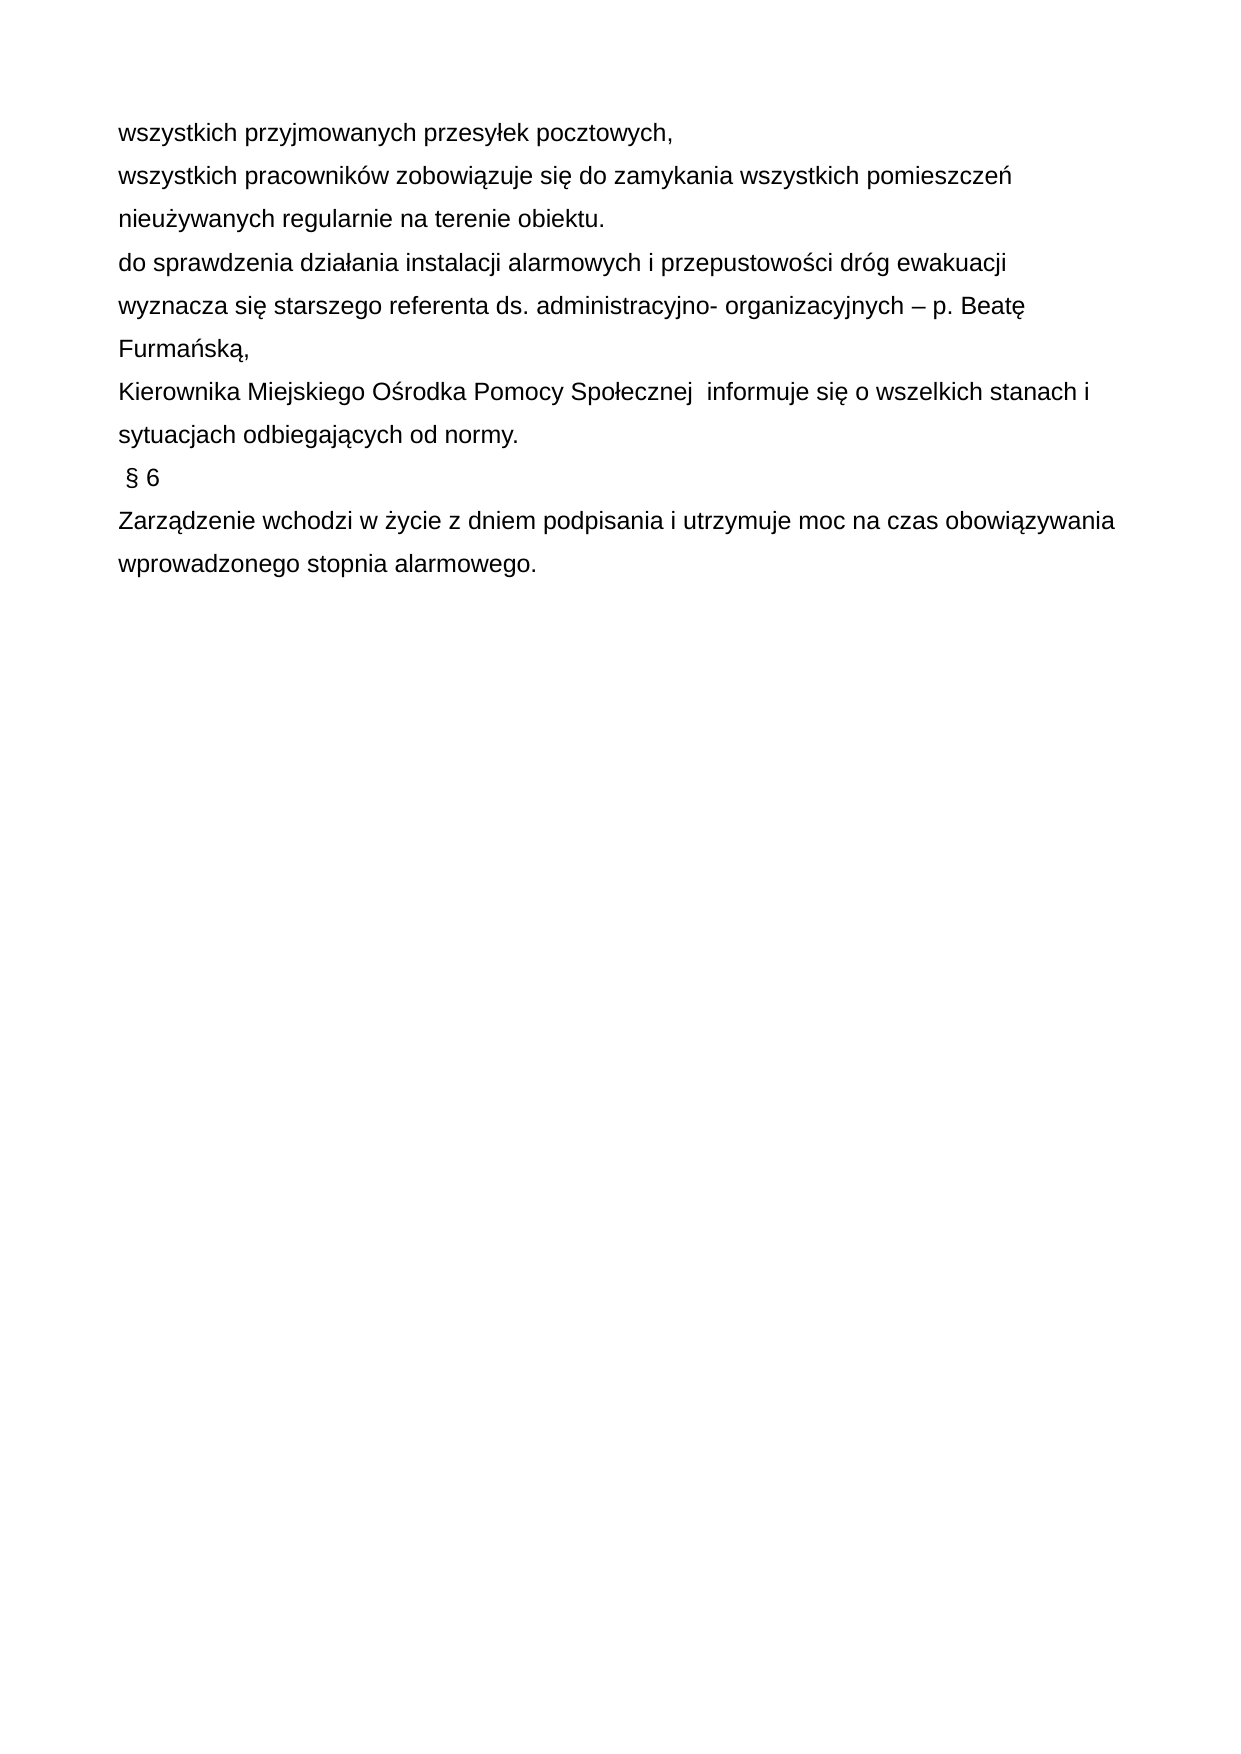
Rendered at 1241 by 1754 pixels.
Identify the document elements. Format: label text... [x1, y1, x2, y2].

text § 6 [118, 463, 1122, 492]
text wszystkich przyjmowanych przesyłek pocztowych, [118, 118, 1122, 147]
text do sprawdzenia działania instalacji alarmowych i przepustowości dróg ewakuacji wyznacza się starszego referenta ds. administracyjno- organizacyjnych – p. Beatę Furmańską, [118, 247, 1122, 362]
text wszystkich pracowników zobowiązuje się do zamykania wszystkich pomieszczeń nieużywanych regularnie na terenie obiektu. [118, 161, 1122, 233]
text Zarządzenie wchodzi w życie z dniem podpisania i utrzymuje moc na czas obowiązywania wprowadzonego stopnia alarmowego. [118, 506, 1122, 578]
text Kierownika Miejskiego Ośrodka Pomocy Społecznej informuje się o wszelkich stanach i sytuacjach odbiegających od normy. [118, 377, 1122, 449]
